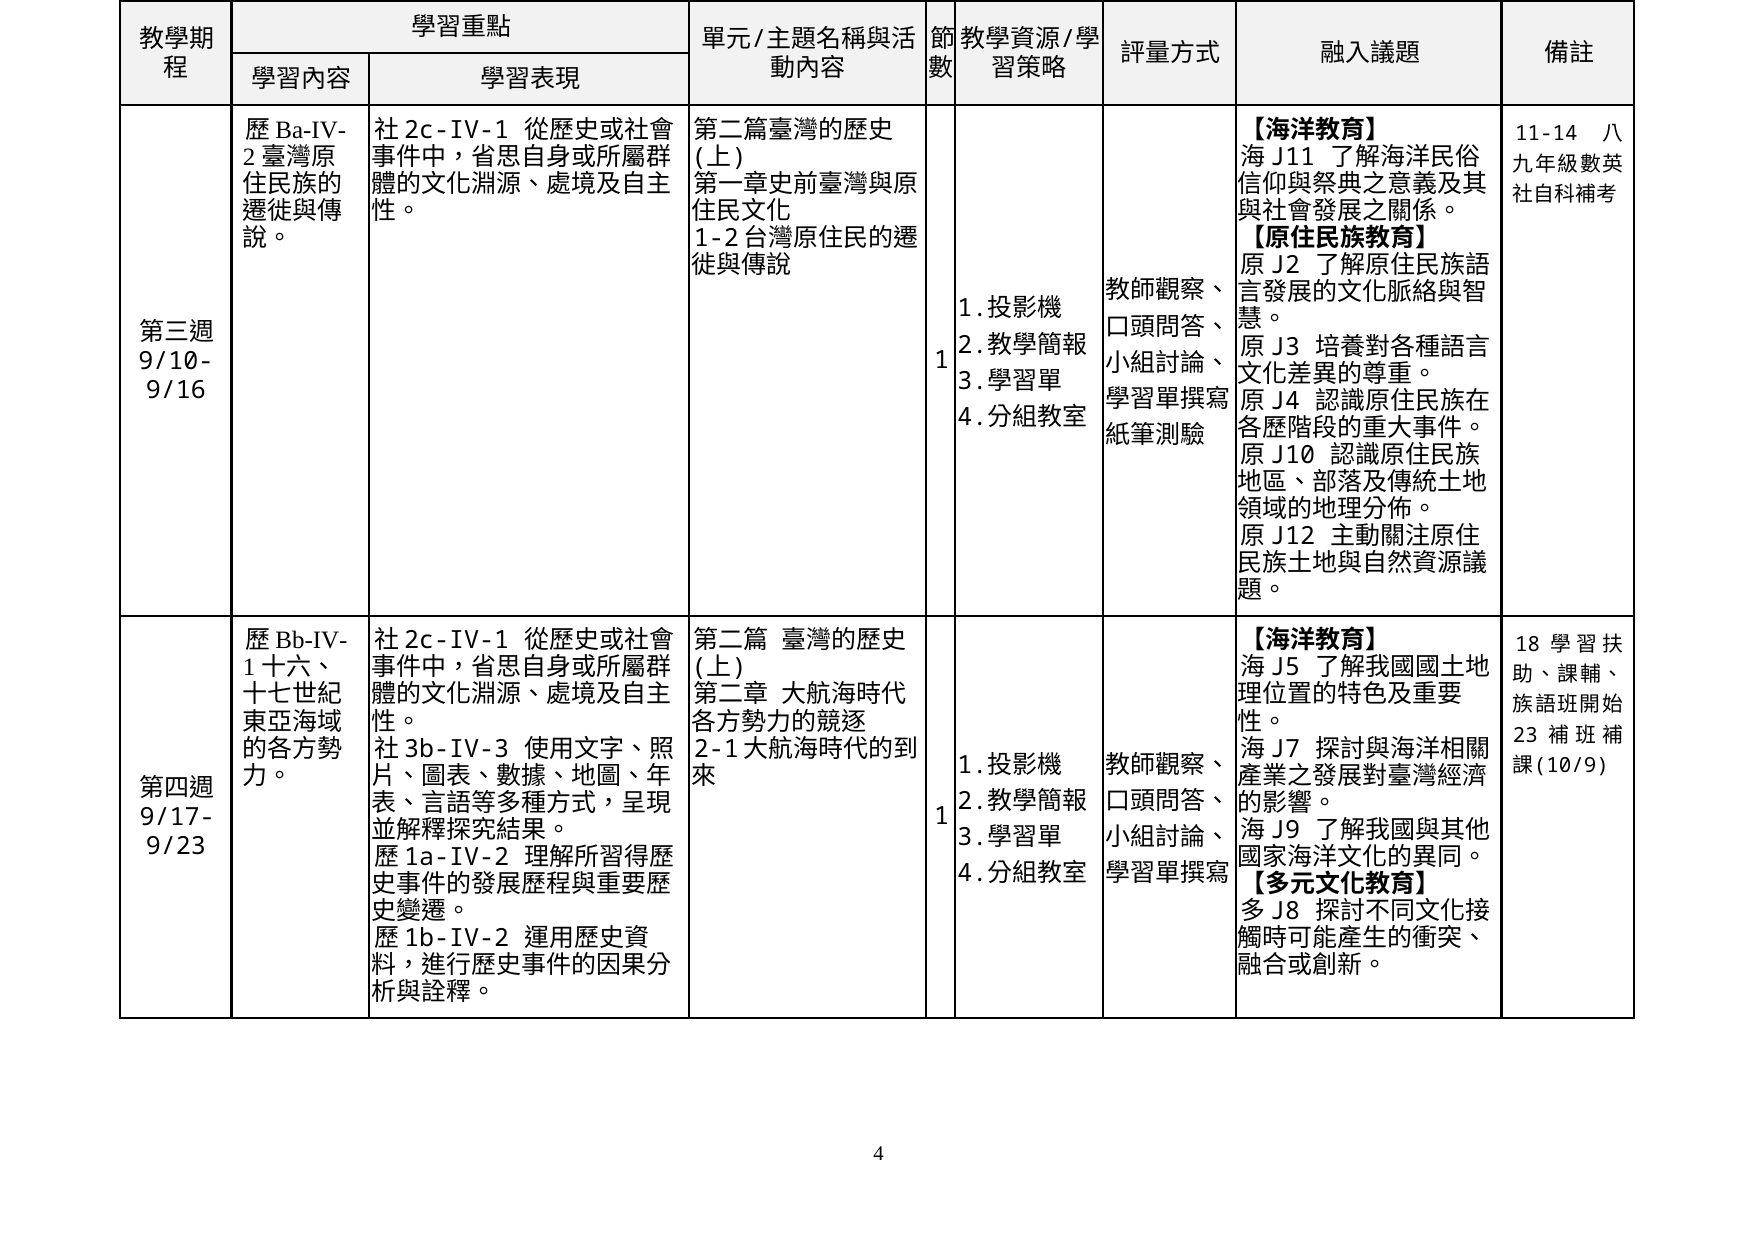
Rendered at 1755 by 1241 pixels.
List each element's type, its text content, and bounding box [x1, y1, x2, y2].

table_header 學習重點 [233, 2, 688, 52]
table_header 備註 [1503, 2, 1633, 104]
table_cell 教師觀察、 口頭問答、小組討論、 學習單撰寫 紙筆測驗 [1104, 106, 1235, 614]
table_header 節數 [927, 2, 954, 104]
table_cell 1.投影機 2.教學簡報 3.學習單 4.分組教室 [956, 106, 1102, 614]
table_cell 18學習扶助、課輔、族語班開始 23補班補課(10/9) [1503, 617, 1633, 1017]
table_cell 1 [927, 106, 954, 614]
table_cell 第三週 9/10-9/16 [121, 106, 230, 614]
table_cell 1 [927, 617, 954, 1017]
table_cell 第二篇臺灣的歷史(上) 第一章史前臺灣與原住民文化 1-2台灣原住民的遷徙與傳說 [690, 106, 925, 614]
table_cell 【海洋教育】 海J5 了解我國國土地理位置的特色及重要性。 海J7 探討與海洋相關產業之發展對臺灣經濟的影響。 海J9 了解我國與其他國家海洋文化的異同。 【多元文化教育】 多J8 探討不同文化接觸時可能產生的衝突、融合或創新。 [1237, 617, 1500, 1017]
table_cell 社2c-IV-1 從歷史或社會事件中，省思自身或所屬群體的文化淵源、處境及自主性。 [370, 106, 688, 614]
table_cell 11-14八九年級數英社自科補考 [1503, 106, 1633, 614]
table_cell 第四週 9/17-9/23 [121, 617, 230, 1017]
table_header 評量方式 [1104, 2, 1235, 104]
table_cell 歷Ba-IV-2 臺灣原住民族的遷徙與傳說。 [233, 106, 368, 614]
table_header 教學資源/學習策略 [956, 2, 1102, 104]
table_header 教學期程 [121, 2, 230, 104]
table_cell 1.投影機 2.教學簡報 3.學習單 4.分組教室 [956, 617, 1102, 1017]
table_cell 學習內容 [233, 54, 368, 104]
table_cell 【海洋教育】 海J11 了解海洋民俗信仰與祭典之意義及其與社會發展之關係。 【原住民族教育】 原J2 了解原住民族語言發展的文化脈絡與智慧。 原J3 培養對各種語言文化差異的尊重。 原J4 認識原住民族在各歷階段的重大事件。 原J10 認識原住民族地區、部落及傳統土地領域的地理分佈。 原J12 主動關注原住民族土地與自然資源議題。 [1237, 106, 1500, 614]
table_cell 學習表現 [370, 54, 688, 104]
table_cell 歷Bb-IV-1 十六、十七世紀東亞海域的各方勢力。 [233, 617, 368, 1017]
table_cell 教師觀察、 口頭問答、小組討論、 學習單撰寫 [1104, 617, 1235, 1017]
table_header 融入議題 [1237, 2, 1500, 104]
table_header 單元/主題名稱與活動內容 [690, 2, 925, 104]
table_cell 社2c-IV-1 從歷史或社會事件中，省思自身或所屬群體的文化淵源、處境及自主性。 社3b-IV-3 使用文字、照片、圖表、數據、地圖、年表、言語等多種方式，呈現並解釋探究結果。 歷1a-IV-2 理解所習得歷史事件的發展歷程與重要歷史變遷。 歷1b-IV-2 運用歷史資料，進行歷史事件的因果分析與詮釋。 [370, 617, 688, 1017]
table_cell 第二篇 臺灣的歷史(上) 第二章 大航海時代各方勢力的競逐 2-1大航海時代的到來 [690, 617, 925, 1017]
